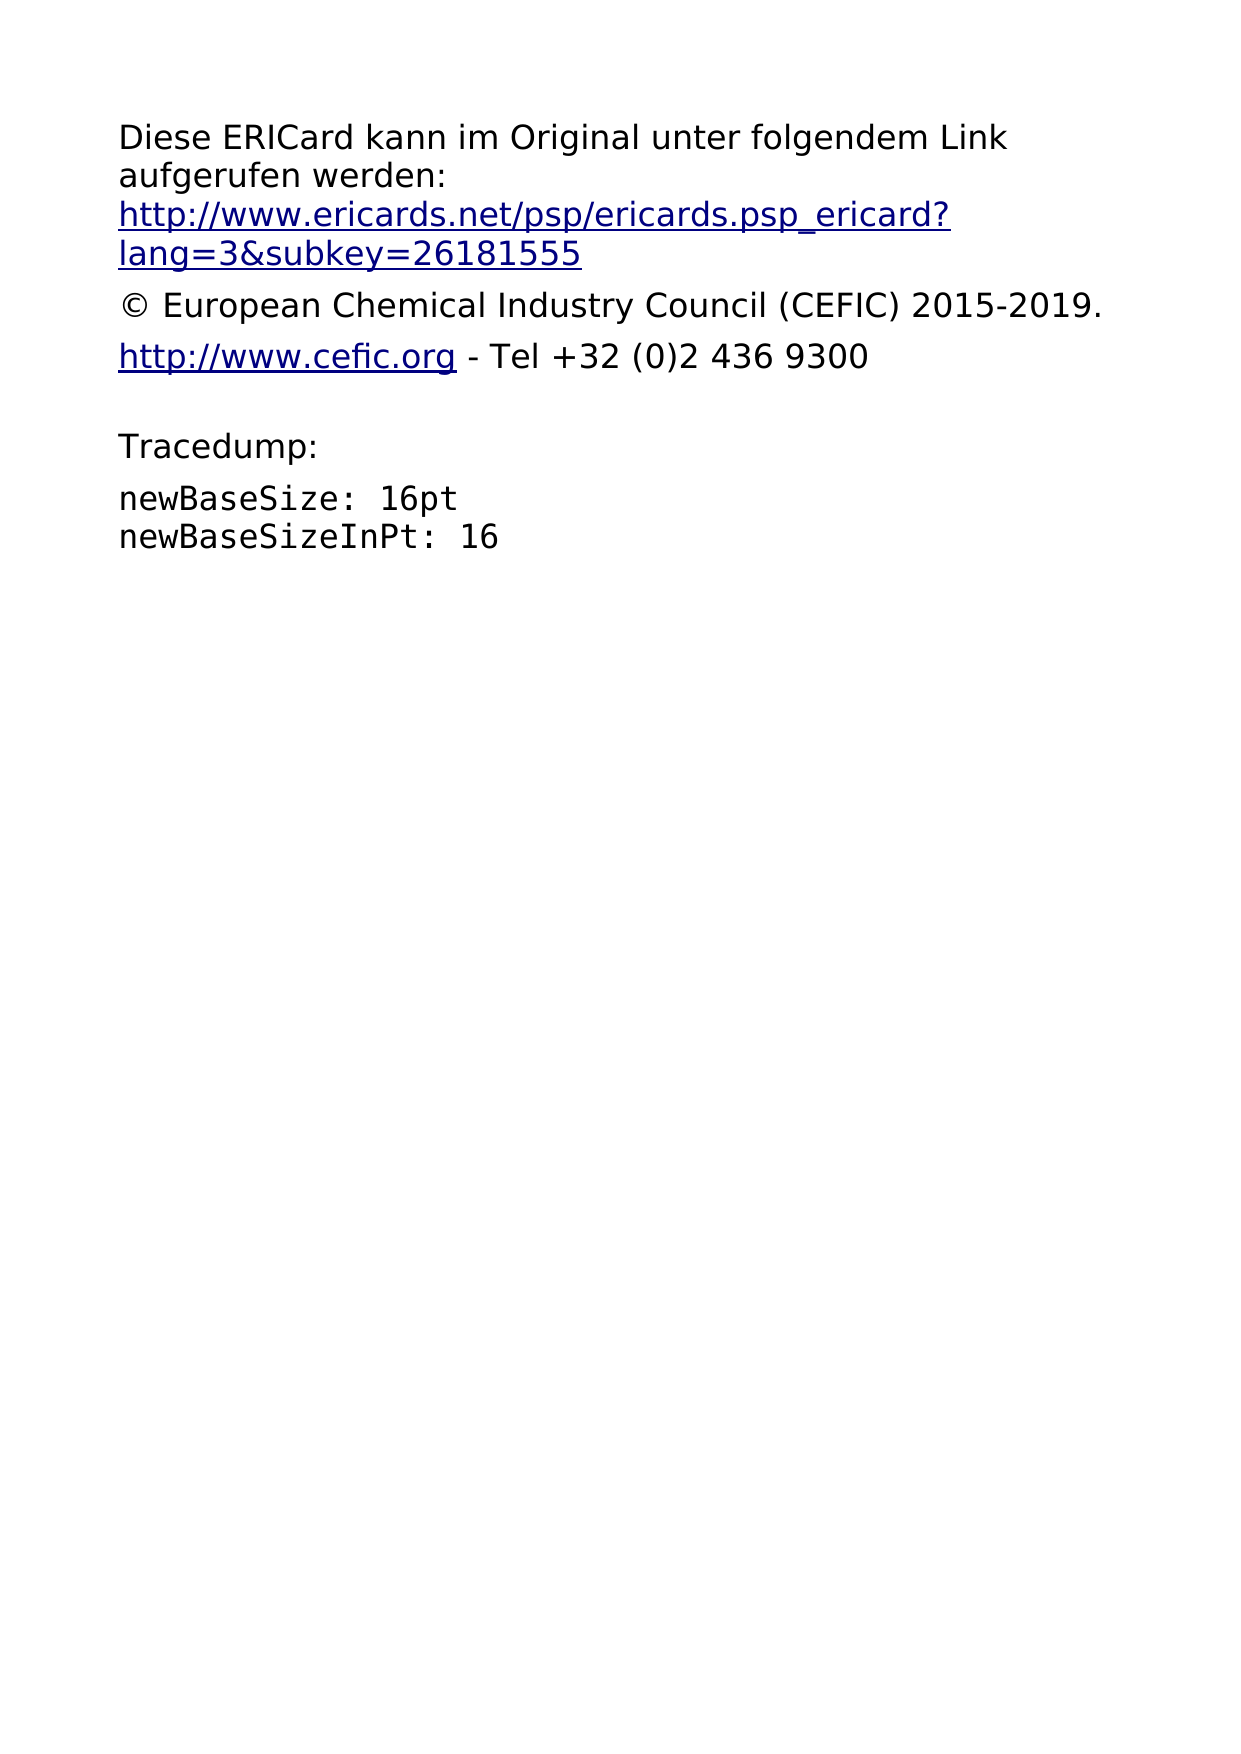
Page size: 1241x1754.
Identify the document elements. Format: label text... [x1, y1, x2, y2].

text http://www.cefic.org - Tel +32 (0)2 436 9300 [118, 337, 1122, 376]
text Tracedump: [118, 389, 1122, 466]
text newBaseSize: 16pt newBaseSizeInPt: 16 [118, 479, 1122, 557]
text Diese ERICard kann im Original unter folgendem Link aufgerufen werden: http://www.ericards.net/psp/ericards.psp_ericard?lang=3&subkey=26181555 [118, 118, 1122, 273]
text © European Chemical Industry Council (CEFIC) 2015-2019. [118, 286, 1122, 325]
